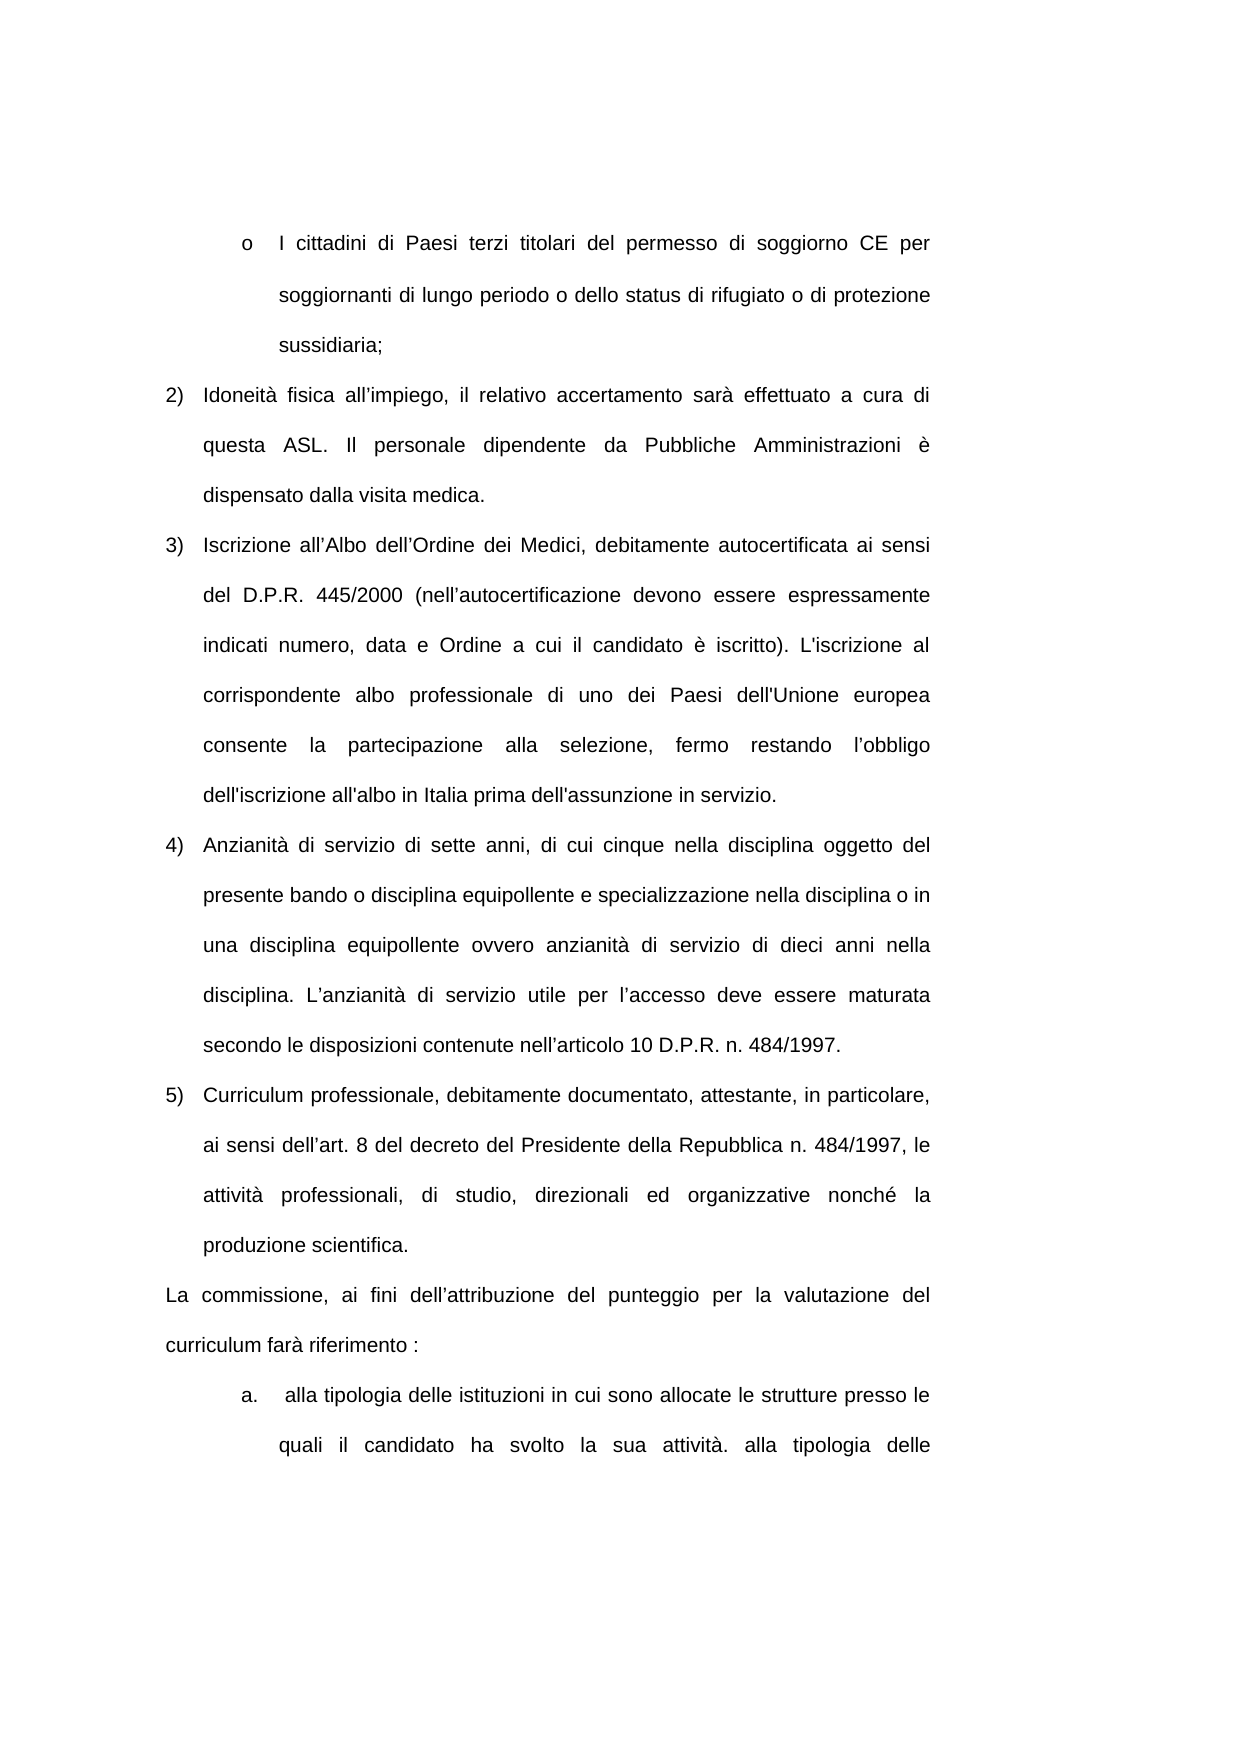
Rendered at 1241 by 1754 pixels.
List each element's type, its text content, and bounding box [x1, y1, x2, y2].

list I cittadini di Paesi terzi titolari del permesso di soggiorno CE per soggiornanti di lungo periodo o dello status di rifugiato o di protezione sussidiaria; [241, 207, 931, 357]
list Curriculum professionale, debitamente documentato, attestante, in particolare, ai sensi dell’art. 8 del decreto del Presidente della Repubblica n. 484/1997, le attività professionali, di studio, direzionali ed organizzative nonché la produzione scientifica. [165, 1057, 931, 1257]
list Anzianità di servizio di sette anni, di cui cinque nella disciplina oggetto del presente bando o disciplina equipollente e specializzazione nella disciplina o in una disciplina equipollente ovvero anzianità di servizio di dieci anni nella disciplina. L’anzianità di servizio utile per l’accesso deve essere maturata secondo le disposizioni contenute nell’articolo 10 D.P.R. n. 484/1997. [165, 807, 931, 1057]
text La commissione, ai fini dell’attribuzione del punteggio per la valutazione del curriculum farà riferimento : [165, 1257, 931, 1357]
list alla tipologia delle istituzioni in cui sono allocate le strutture presso le quali il candidato ha svolto la sua attività. alla tipologia delle [241, 1357, 931, 1457]
list Idoneità fisica all’impiego, il relativo accertamento sarà effettuato a cura di questa ASL. Il personale dipendente da Pubbliche Amministrazioni è dispensato dalla visita medica. [165, 357, 931, 507]
list Iscrizione all’Albo dell’Ordine dei Medici, debitamente autocertificata ai sensi del D.P.R. 445/2000 (nell’autocertificazione devono essere espressamente indicati numero, data e Ordine a cui il candidato è iscritto). L'iscrizione al corrispondente albo professionale di uno dei Paesi dell'Unione europea consente la partecipazione alla selezione, fermo restando l’obbligo dell'iscrizione all'albo in Italia prima dell'assunzione in servizio. [165, 507, 931, 807]
